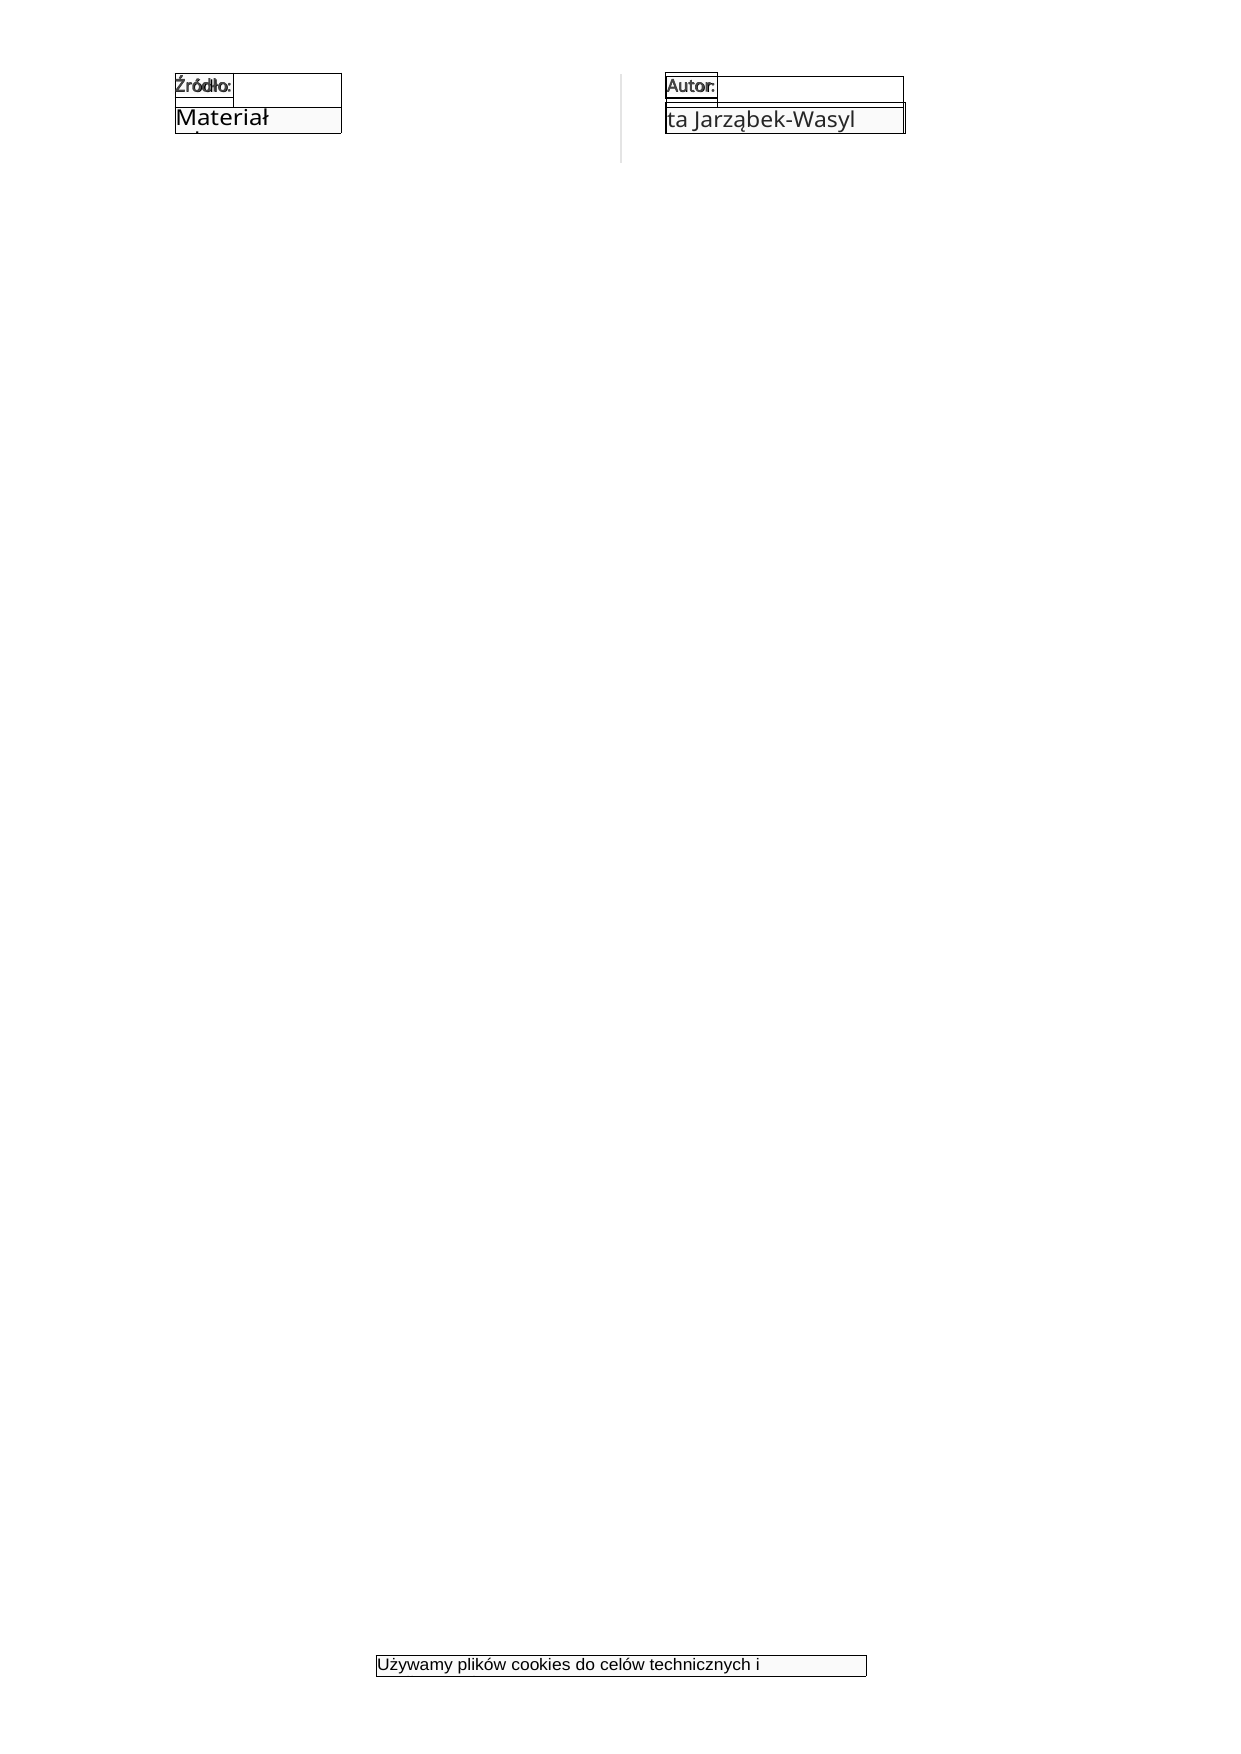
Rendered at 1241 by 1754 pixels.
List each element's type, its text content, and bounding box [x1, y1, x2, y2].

text Używamy plików cookies do celów technicznych i analitycznych. [377, 1656, 866, 1676]
text Dorota Jarząbek-Wasyl [667, 108, 903, 133]
text Materiał własny [176, 108, 341, 133]
text Źródło: [176, 74, 233, 97]
text Autor: [667, 77, 717, 97]
